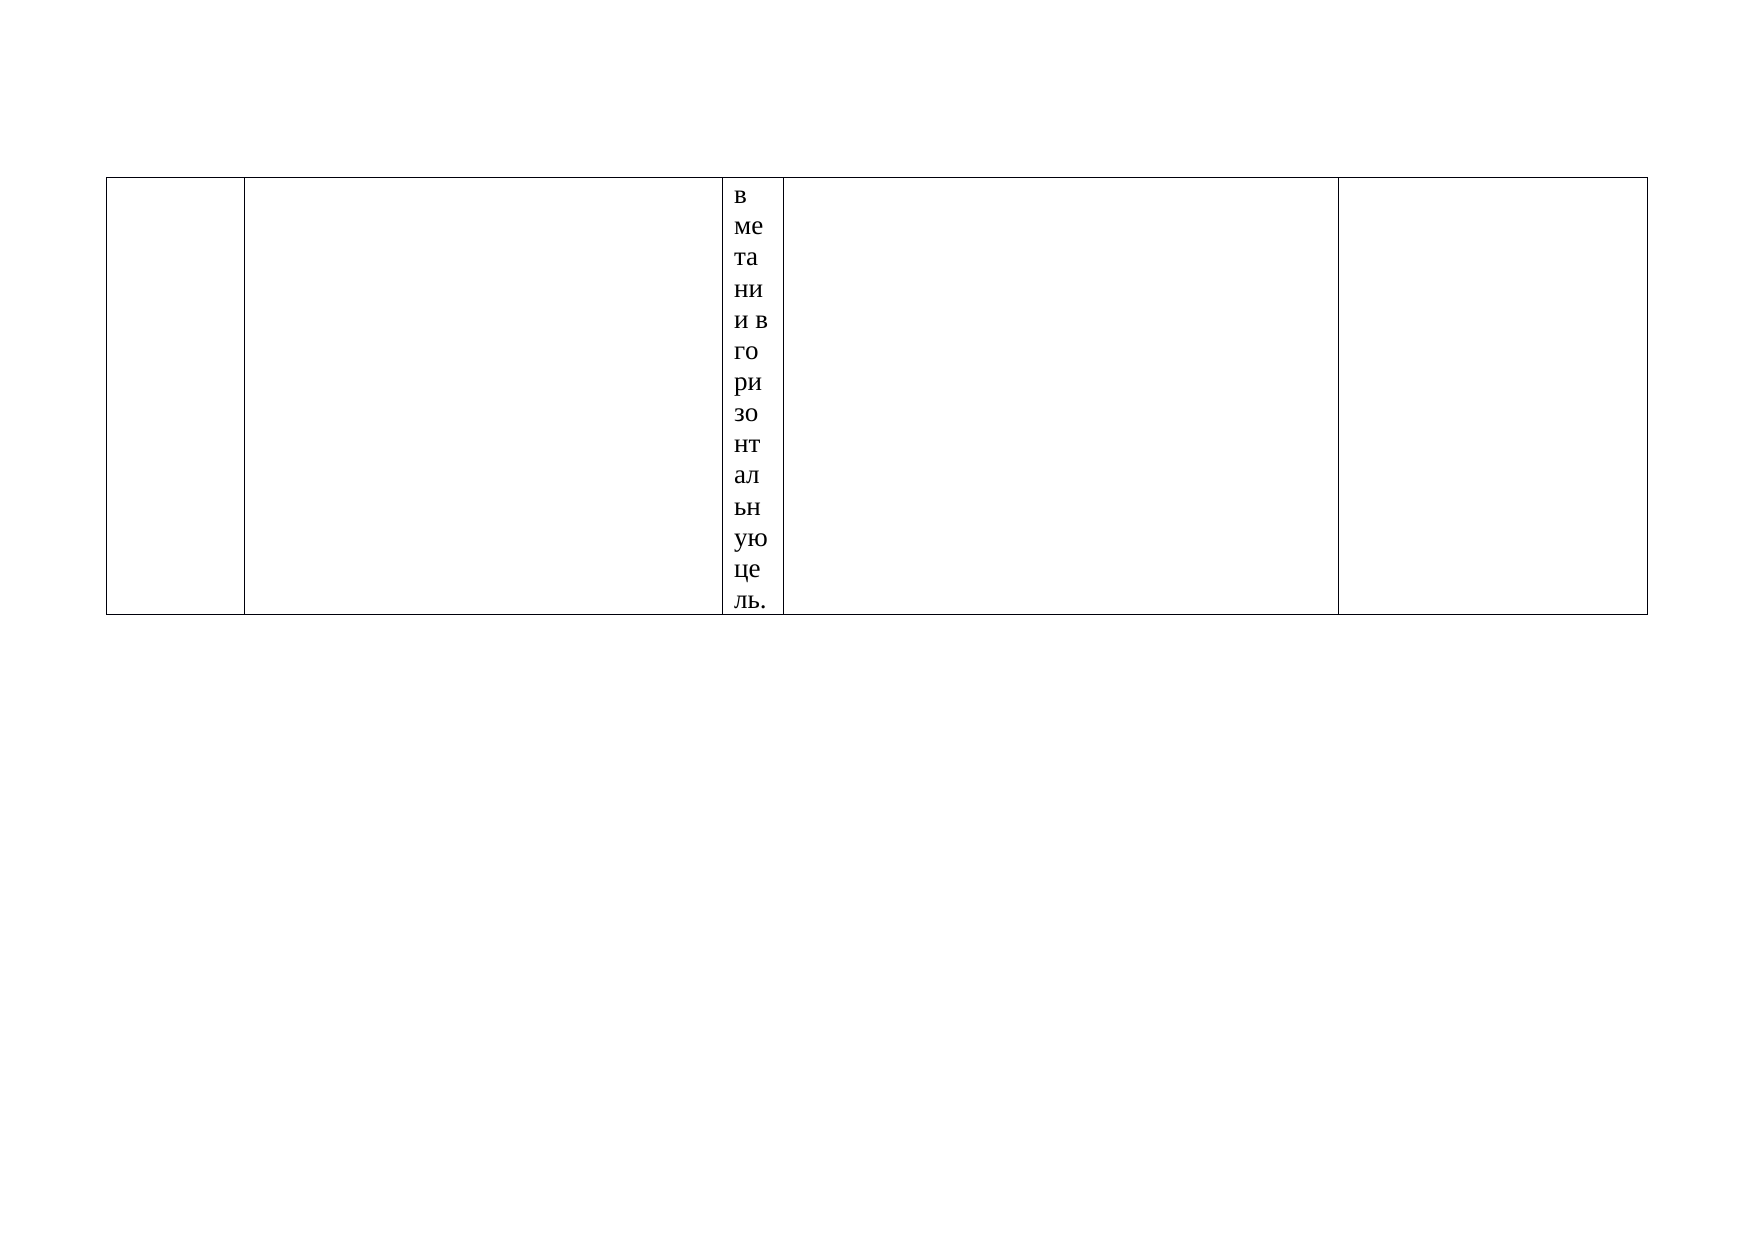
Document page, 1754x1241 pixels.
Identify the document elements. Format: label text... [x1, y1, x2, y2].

table_cell в метании в горизонтальную цель. [723, 178, 783, 614]
table_cell [784, 178, 1338, 614]
table_cell [107, 178, 244, 614]
table_cell [245, 178, 722, 614]
table_cell [1339, 178, 1647, 614]
